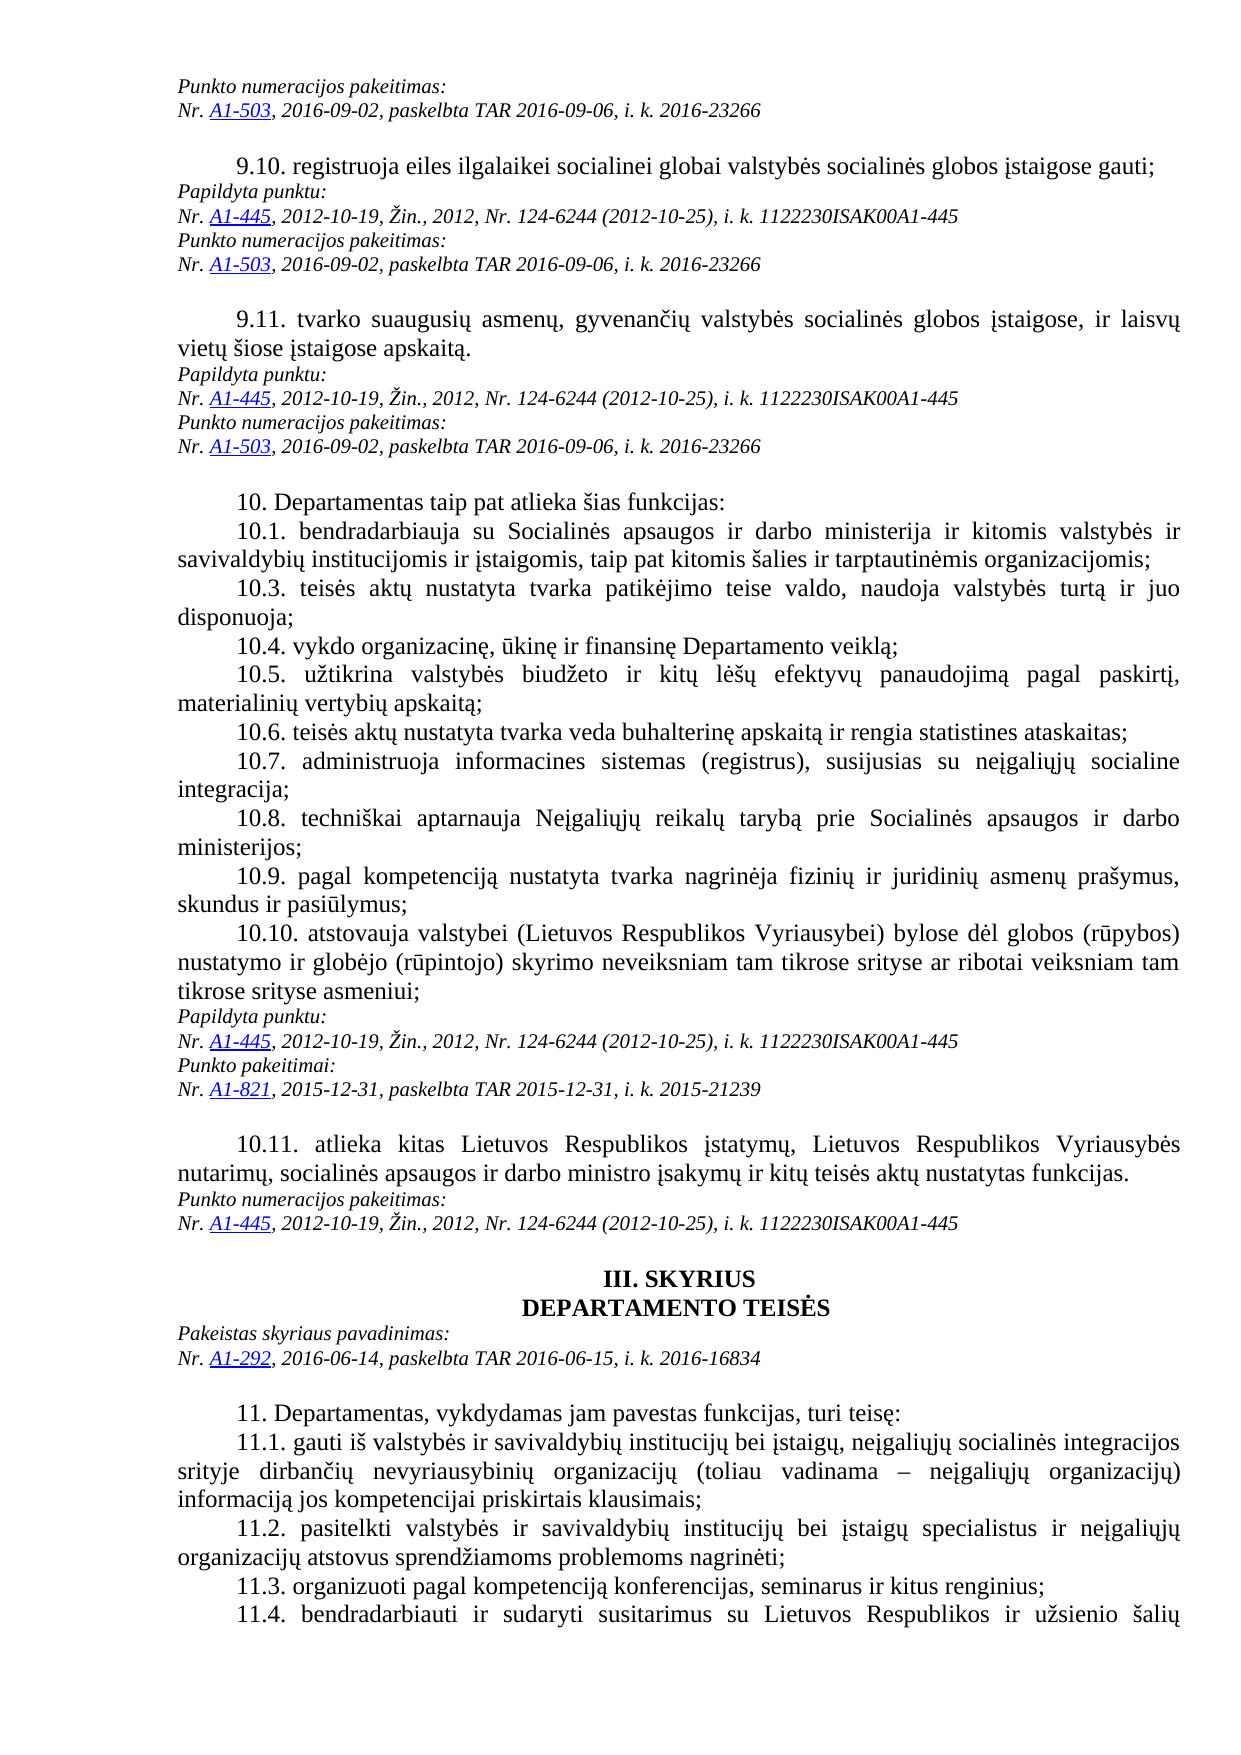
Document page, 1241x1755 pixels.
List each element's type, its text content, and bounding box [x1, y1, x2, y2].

text Punkto pakeitimai: [177, 1053, 1181, 1077]
text Nr. A1-445, 2012-10-19, Žin., 2012, Nr. 124-6244 (2012-10-25), i. k. 1122230ISAK00A1-445 [177, 386, 1181, 410]
text Nr. A1-503, 2016-09-02, paskelbta TAR 2016-09-06, i. k. 2016-23266 [177, 434, 1181, 458]
text Nr. A1-821, 2015-12-31, paskelbta TAR 2015-12-31, i. k. 2015-21239 [177, 1077, 1181, 1101]
text DEPARTAMENTO TEISĖS [177, 1293, 1181, 1321]
text Pakeistas skyriaus pavadinimas: [177, 1321, 1181, 1345]
text 11.2. pasitelkti valstybės ir savivaldybių institucijų bei įstaigų specialistus ir neįgaliųjų organizacijų atstovus sprendžiamoms problemoms nagrinėti; [177, 1513, 1181, 1571]
text Nr. A1-503, 2016-09-02, paskelbta TAR 2016-09-06, i. k. 2016-23266 [177, 98, 1181, 122]
text Punkto numeracijos pakeitimas: [177, 1187, 1181, 1211]
text 11.4. bendradarbiauti ir sudaryti susitarimus su Lietuvos Respublikos ir užsienio šalių [177, 1599, 1181, 1628]
text 9.11. tvarko suaugusių asmenų, gyvenančių valstybės socialinės globos įstaigose, ir laisvų vietų šiose įstaigose apskaitą. [177, 304, 1181, 362]
text 10.3. teisės aktų nustatyta tvarka patikėjimo teise valdo, naudoja valstybės turtą ir juo disponuoja; [177, 573, 1181, 631]
text 10. Departamentas taip pat atlieka šias funkcijas: [177, 487, 1181, 516]
text 9.10. registruoja eiles ilgalaikei socialinei globai valstybės socialinės globos įstaigose gauti; [177, 151, 1181, 179]
text III. skyrius [177, 1264, 1181, 1293]
text Punkto numeracijos pakeitimas: [177, 410, 1181, 434]
text Nr. A1-503, 2016-09-02, paskelbta TAR 2016-09-06, i. k. 2016-23266 [177, 252, 1181, 276]
text Papildyta punktu: [177, 362, 1181, 386]
text 10.5. užtikrina valstybės biudžeto ir kitų lėšų efektyvų panaudojimą pagal paskirtį, materialinių vertybių apskaitą; [177, 659, 1181, 717]
text 10.10. atstovauja valstybei (Lietuvos Respublikos Vyriausybei) bylose dėl globos (rūpybos) nustatymo ir globėjo (rūpintojo) skyrimo neveiksniam tam tikrose srityse ar ribotai veiksniam tam tikrose srityse asmeniui; [177, 918, 1181, 1004]
text Nr. A1-292, 2016-06-14, paskelbta TAR 2016-06-15, i. k. 2016-16834 [177, 1345, 1181, 1369]
text 10.11. atlieka kitas Lietuvos Respublikos įstatymų, Lietuvos Respublikos Vyriausybės nutarimų, socialinės apsaugos ir darbo ministro įsakymų ir kitų teisės aktų nustatytas funkcijas. [177, 1129, 1181, 1187]
text 10.1. bendradarbiauja su Socialinės apsaugos ir darbo ministerija ir kitomis valstybės ir savivaldybių institucijomis ir įstaigomis, taip pat kitomis šalies ir tarptautinėmis organizacijomis; [177, 516, 1181, 573]
text Nr. A1-445, 2012-10-19, Žin., 2012, Nr. 124-6244 (2012-10-25), i. k. 1122230ISAK00A1-445 [177, 1211, 1181, 1235]
text Papildyta punktu: [177, 1004, 1181, 1028]
text Nr. A1-445, 2012-10-19, Žin., 2012, Nr. 124-6244 (2012-10-25), i. k. 1122230ISAK00A1-445 [177, 203, 1181, 228]
text 10.4. vykdo organizacinę, ūkinę ir finansinę Departamento veiklą; [177, 631, 1181, 659]
text Papildyta punktu: [177, 179, 1181, 203]
text Nr. A1-445, 2012-10-19, Žin., 2012, Nr. 124-6244 (2012-10-25), i. k. 1122230ISAK00A1-445 [177, 1028, 1181, 1053]
text 10.9. pagal kompetenciją nustatyta tvarka nagrinėja fizinių ir juridinių asmenų prašymus, skundus ir pasiūlymus; [177, 861, 1181, 918]
text Punkto numeracijos pakeitimas: [177, 74, 1181, 98]
text Punkto numeracijos pakeitimas: [177, 228, 1181, 252]
text 10.8. techniškai aptarnauja Neįgaliųjų reikalų tarybą prie Socialinės apsaugos ir darbo ministerijos; [177, 803, 1181, 861]
text 11. Departamentas, vykdydamas jam pavestas funkcijas, turi teisę: [177, 1398, 1181, 1427]
text 11.1. gauti iš valstybės ir savivaldybių institucijų bei įstaigų, neįgaliųjų socialinės integracijos srityje dirbančių nevyriausybinių organizacijų (toliau vadinama – neįgaliųjų organizacijų) informaciją jos kompetencijai priskirtais klausimais; [177, 1427, 1181, 1513]
text 11.3. organizuoti pagal kompetenciją konferencijas, seminarus ir kitus renginius; [177, 1571, 1181, 1599]
text 10.7. administruoja informacines sistemas (registrus), susijusias su neįgaliųjų socialine integracija; [177, 746, 1181, 803]
text 10.6. teisės aktų nustatyta tvarka veda buhalterinę apskaitą ir rengia statistines ataskaitas; [177, 717, 1181, 746]
